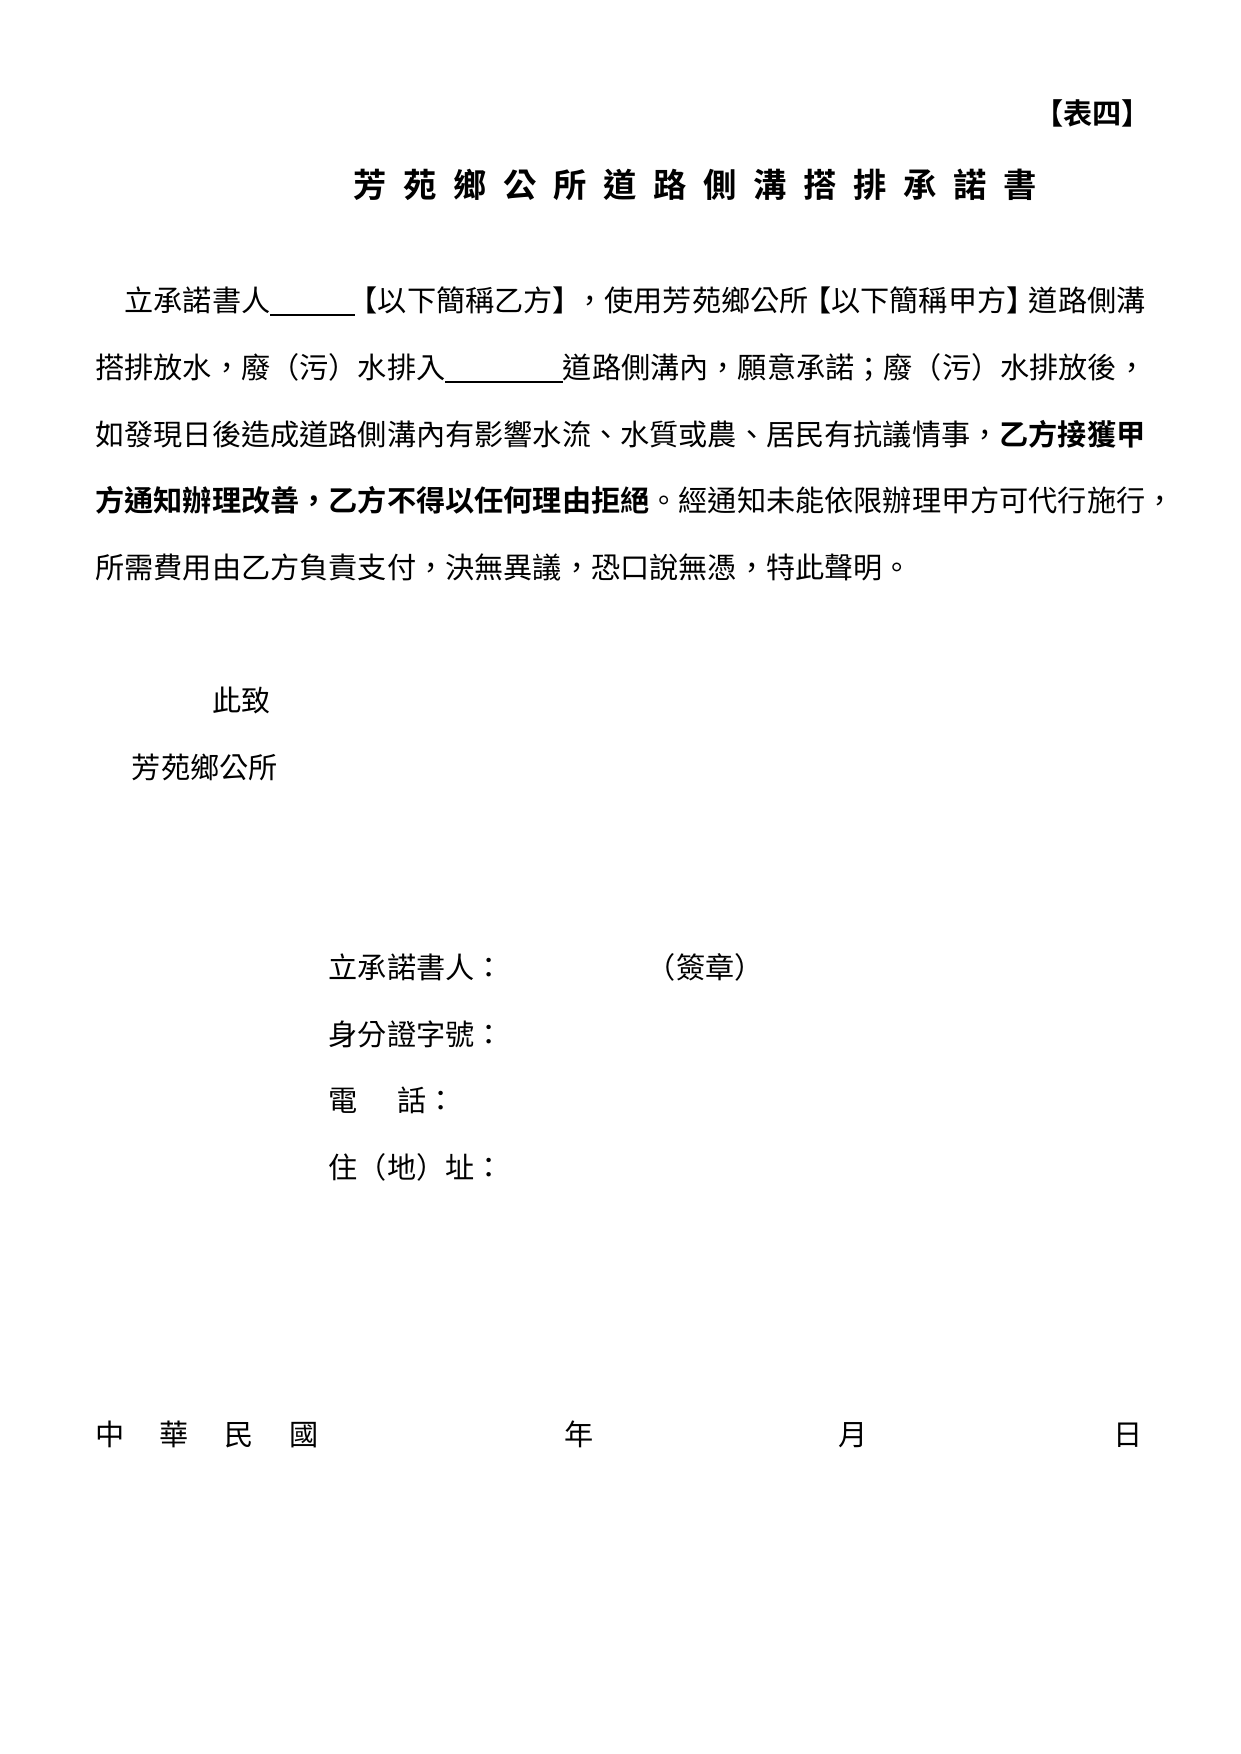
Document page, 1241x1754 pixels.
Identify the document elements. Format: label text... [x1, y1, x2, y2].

text 電 話： [95, 1058, 1145, 1125]
text 芳苑鄉公所 [95, 725, 1145, 792]
text 住（地）址： [95, 1125, 1145, 1192]
text 中華民國 年 月 日 [95, 1392, 1145, 1458]
text 芳苑鄉公所道路側溝搭排承諾書 [95, 146, 1145, 221]
text 身分證字號： [95, 992, 1145, 1058]
text 此致 [95, 658, 1145, 725]
text 立承諾書人 【以下簡稱乙方】，使用芳苑鄉公所【以下簡稱甲方】道路側溝搭排放水，廢（污）水排入 道路側溝內，願意承諾；廢（污）水排放後，如發現日後造成道路側溝內有影響水流、水質或農、居民有抗議情事，乙方接獲甲方通知辦理改善，乙方不得以任何理由拒絕。經通知未能依限辦理甲方可代行施行，所需費用由乙方負責支付，決無異議，恐口說無憑，特此聲明。 [95, 258, 1145, 592]
text 【表四】 [1034, 91, 1151, 133]
text 立承諾書人： （簽章） [95, 925, 1145, 992]
